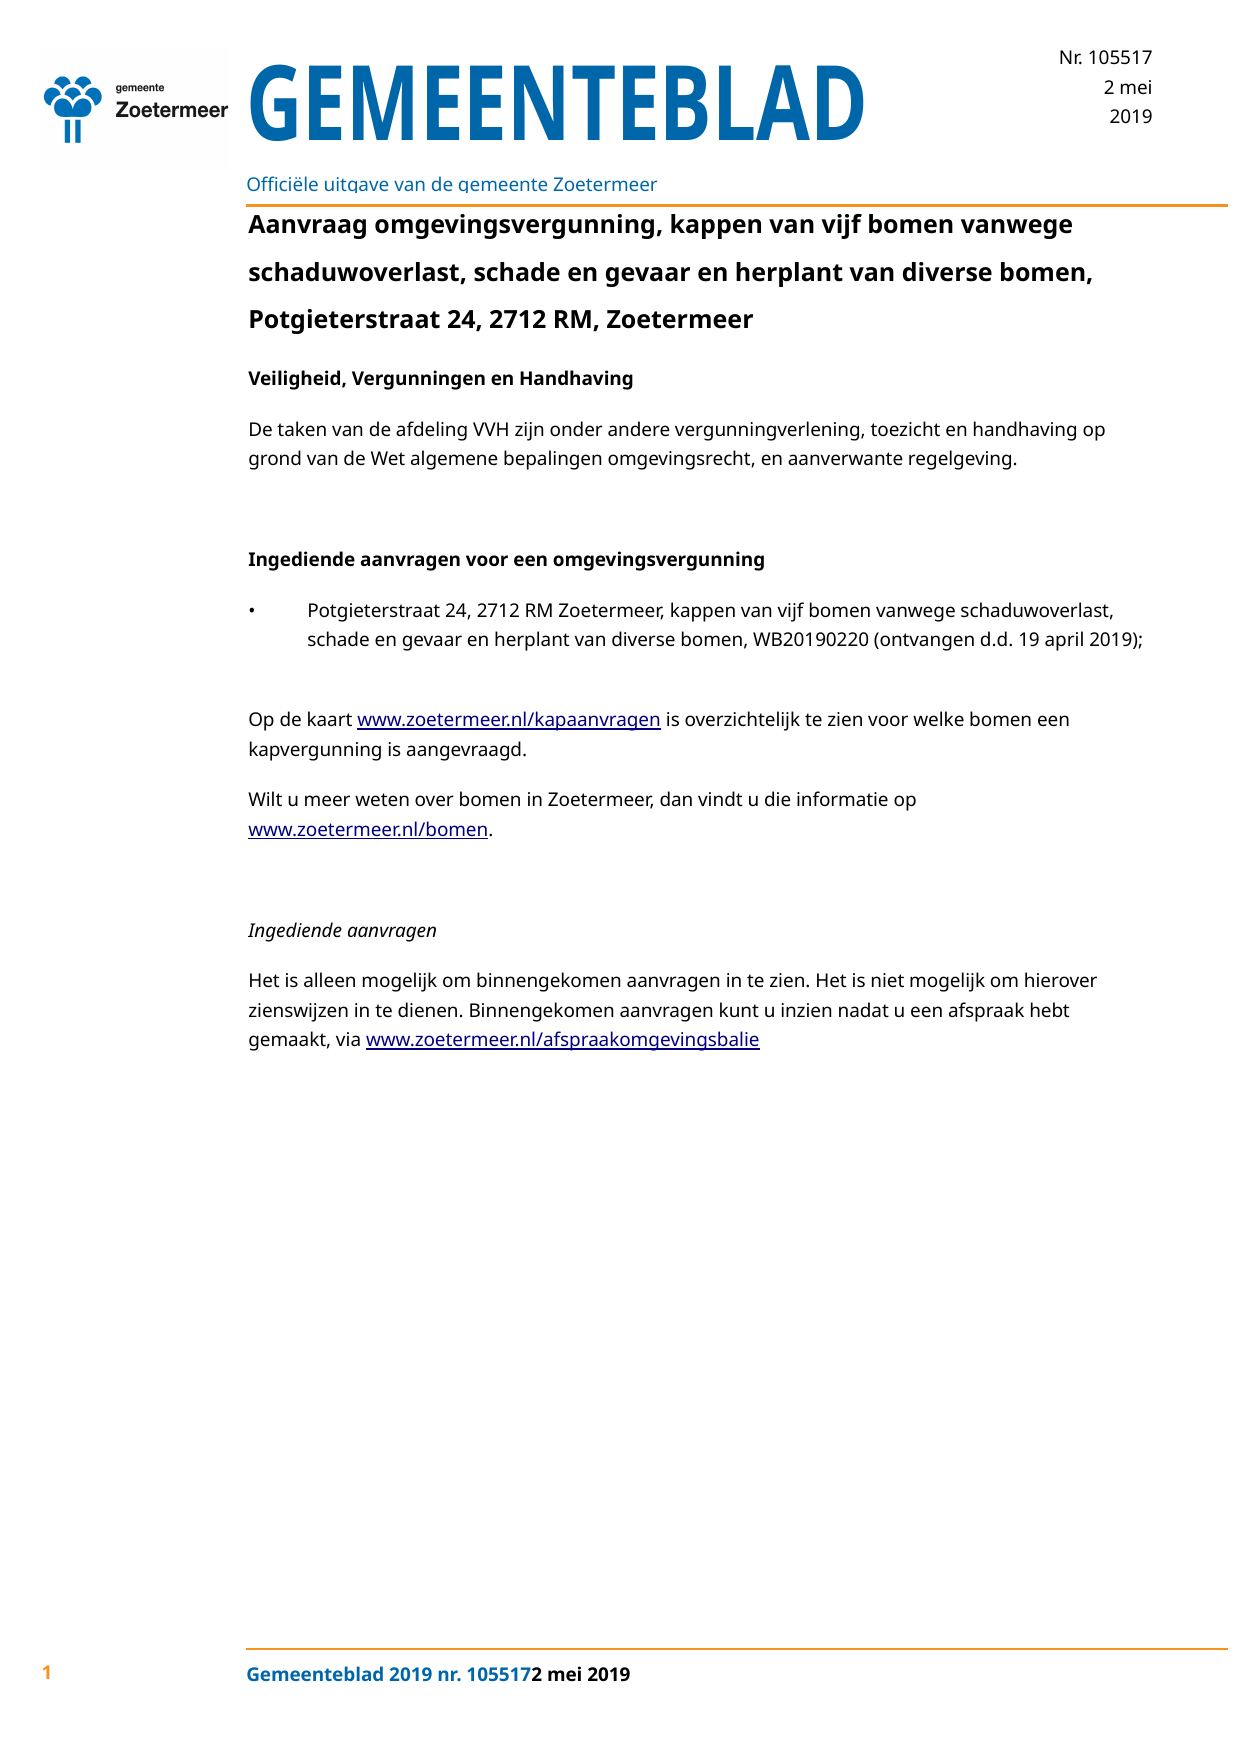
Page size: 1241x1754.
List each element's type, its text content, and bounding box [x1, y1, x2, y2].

text Ingediende aanvragen [248, 917, 1152, 942]
picture [41, 47, 231, 172]
text Wilt u meer weten over bomen in Zoetermeer, dan vindt u die informatie op www.zoetermeer.nl/bomen. [248, 786, 1152, 842]
text Aanvraag omgevingsvergunning, kappen van vijf bomen vanwege schaduwoverlast, schade en gevaar en herplant van diverse bomen, Potgieterstraat 24, 2712 RM, Zoetermeer [248, 207, 1152, 336]
text De taken van de afdeling VVH zijn onder andere vergunningverlening, toezicht en handhaving op grond van de Wet algemene bepalingen omgevingsrecht, en aanverwante regelgeving. [248, 416, 1152, 471]
text Het is alleen mogelijk om binnengekomen aanvragen in te zien. Het is niet mogelijk om hierover zienswijzen in te dienen. Binnengekomen aanvragen kunt u inzien nadat u een afspraak hebt gemaakt, via www.zoetermeer.nl/afspraakomgevingsbalie [248, 967, 1152, 1052]
list Potgieterstraat 24, 2712 RM Zoetermeer, kappen van vijf bomen vanwege schaduwoverlast, schade en gevaar en herplant van diverse bomen, WB20190220 (ontvangen d.d. 19 april 2019); [248, 597, 1152, 652]
text Ingediende aanvragen voor een omgevingsvergunning [248, 546, 1152, 572]
text Op de kaart www.zoetermeer.nl/kapaanvragen is overzichtelijk te zien voor welke bomen een kapvergunning is aangevraagd. [248, 706, 1152, 762]
text Veiligheid, Vergunningen en Handhaving [248, 366, 1152, 391]
